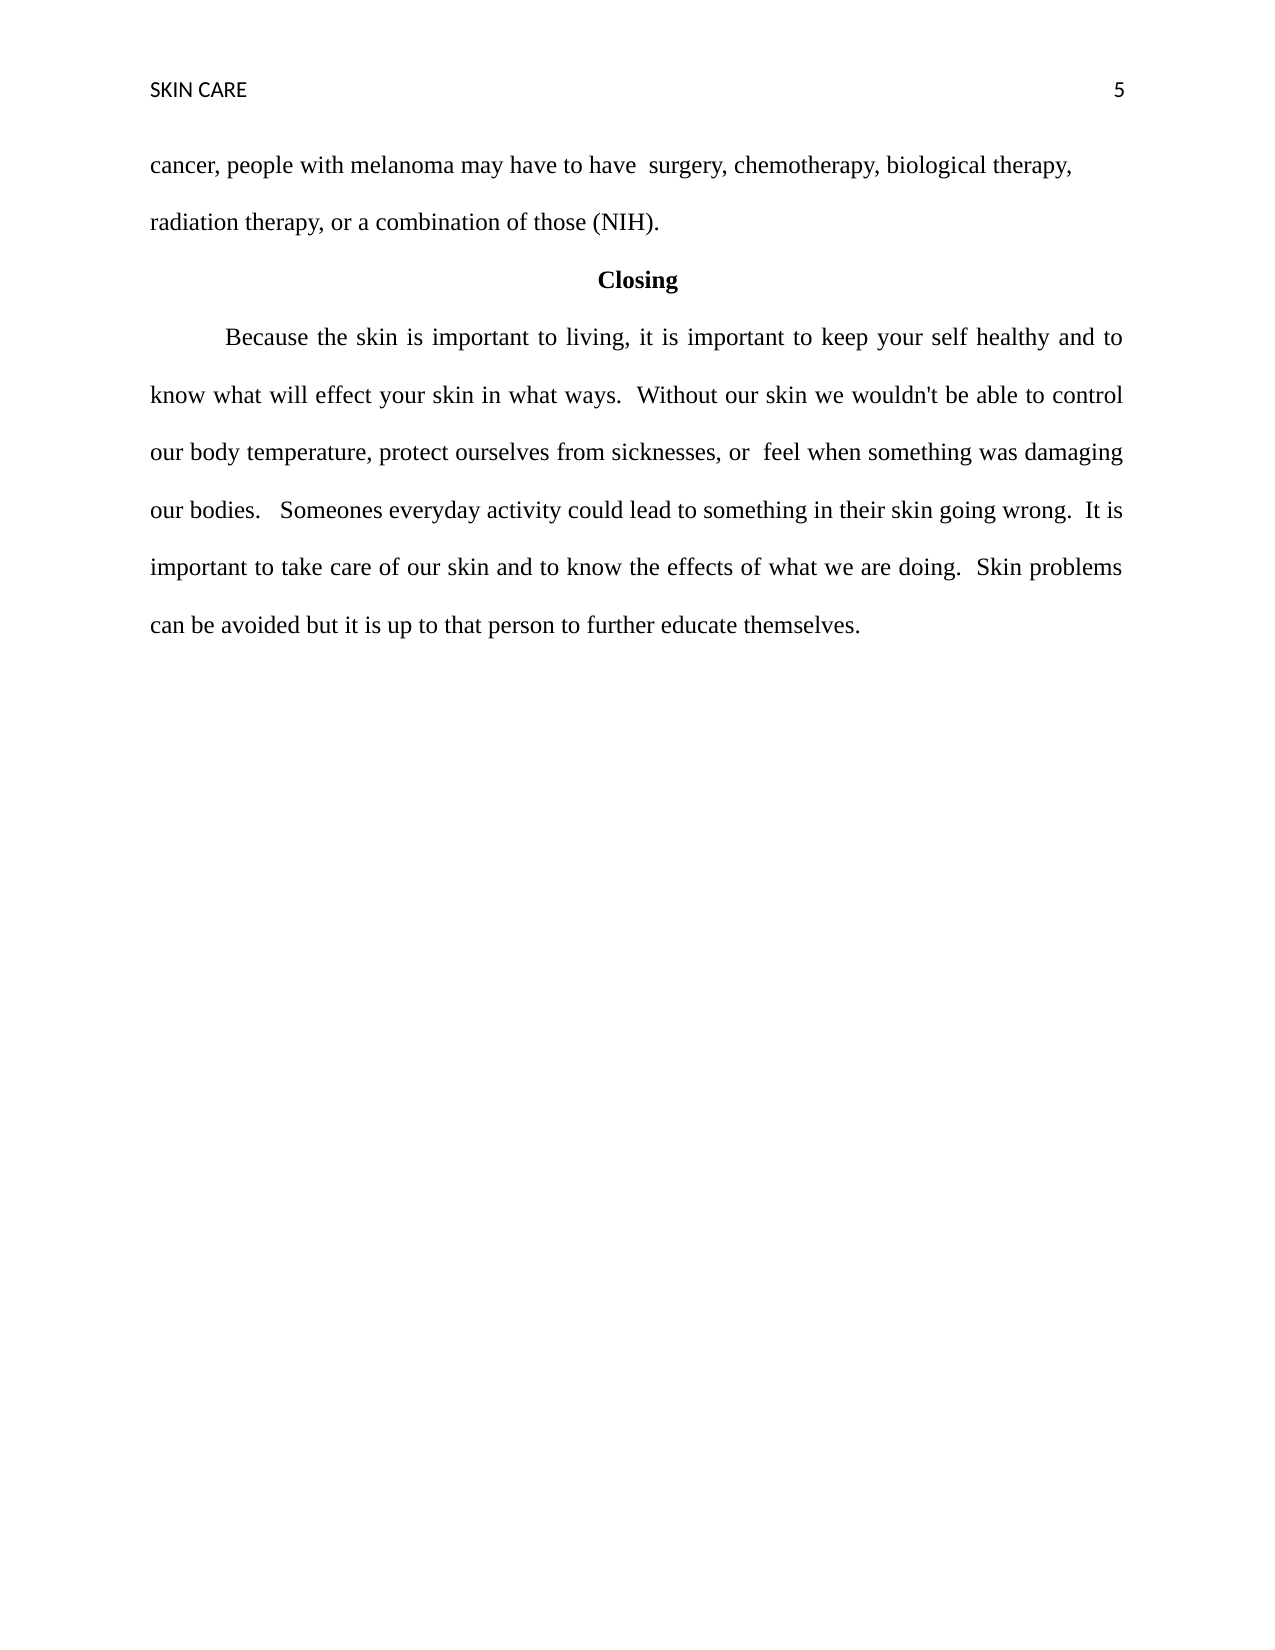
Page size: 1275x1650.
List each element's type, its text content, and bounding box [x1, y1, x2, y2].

text Closing [150, 265, 1125, 294]
text cancer, people with melanoma may have to have surgery, chemotherapy, biological therapy, radiation therapy, or a combination of those (NIH). [150, 150, 1125, 236]
text Because the skin is important to living, it is important to keep your self healthy and to know what will effect your skin in what ways. Without our skin we wouldn't be able to control our body temperature, protect ourselves from sicknesses, or feel when something was damaging our bodies. Someones everyday activity could lead to something in their skin going wrong. It is important to take care of our skin and to know the effects of what we are doing. Skin problems can be avoided but it is up to that person to further educate themselves. [150, 322, 1125, 639]
